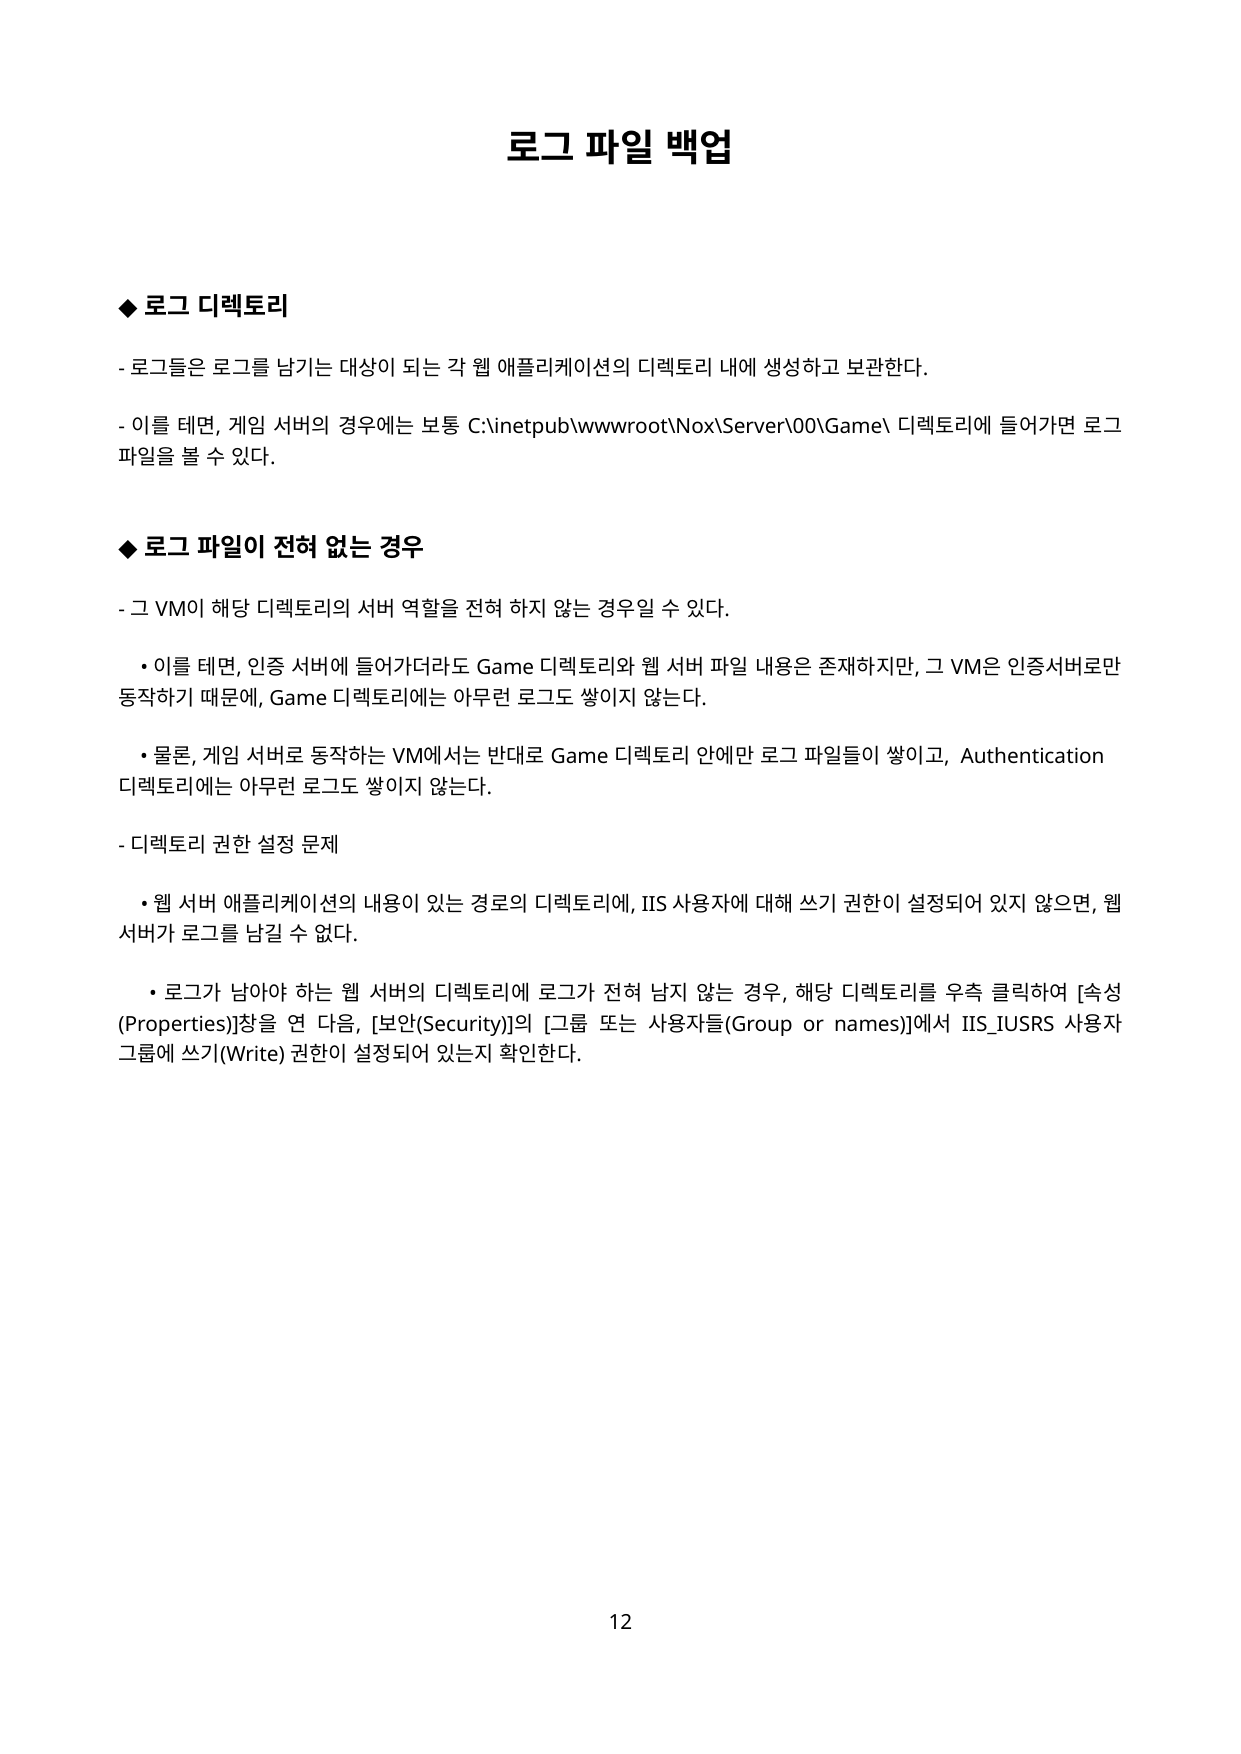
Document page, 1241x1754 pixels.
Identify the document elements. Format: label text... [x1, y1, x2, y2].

text - 이를 테면, 게임 서버의 경우에는 보통 C:\inetpub\wwwroot\Nox\Server\00\Game\ 디렉토리에 들어가면 로그 파일을 볼 수 있다. [118, 409, 1122, 470]
text ◆ 로그 파일이 전혀 없는 경우 [118, 527, 1122, 563]
text • 로그가 남아야 하는 웹 서버의 디렉토리에 로그가 전혀 남지 않는 경우, 해당 디렉토리를 우측 클릭하여 [속성(Properties)]창을 연 다음, [보안(Security)]의 [그룹 또는 사용자들(Group or names)]에서 IIS_IUSRS 사용자 그룹에 쓰기(Write) 권한이 설정되어 있는지 확인한다. [118, 976, 1122, 1067]
text ◆ 로그 디렉토리 [118, 286, 1122, 322]
text - 그 VM이 해당 디렉토리의 서버 역할을 전혀 하지 않는 경우일 수 있다. [118, 592, 1122, 622]
text - 디렉토리 권한 설정 문제 [118, 829, 1122, 859]
text • 이를 테면, 인증 서버에 들어가더라도 Game 디렉토리와 웹 서버 파일 내용은 존재하지만, 그 VM은 인증서버로만 동작하기 때문에, Game 디렉토리에는 아무런 로그도 쌓이지 않는다. [118, 651, 1122, 711]
text 로그 파일 백업 [118, 118, 1122, 172]
text • 웹 서버 애플리케이션의 내용이 있는 경로의 디렉토리에, IIS 사용자에 대해 쓰기 권한이 설정되어 있지 않으면, 웹 서버가 로그를 남길 수 없다. [118, 887, 1122, 948]
text • 물론, 게임 서버로 동작하는 VM에서는 반대로 Game 디렉토리 안에만 로그 파일들이 쌓이고, Authentication 디렉토리에는 아무런 로그도 쌓이지 않는다. [118, 739, 1122, 800]
text - 로그들은 로그를 남기는 대상이 되는 각 웹 애플리케이션의 디렉토리 내에 생성하고 보관한다. [118, 351, 1122, 381]
